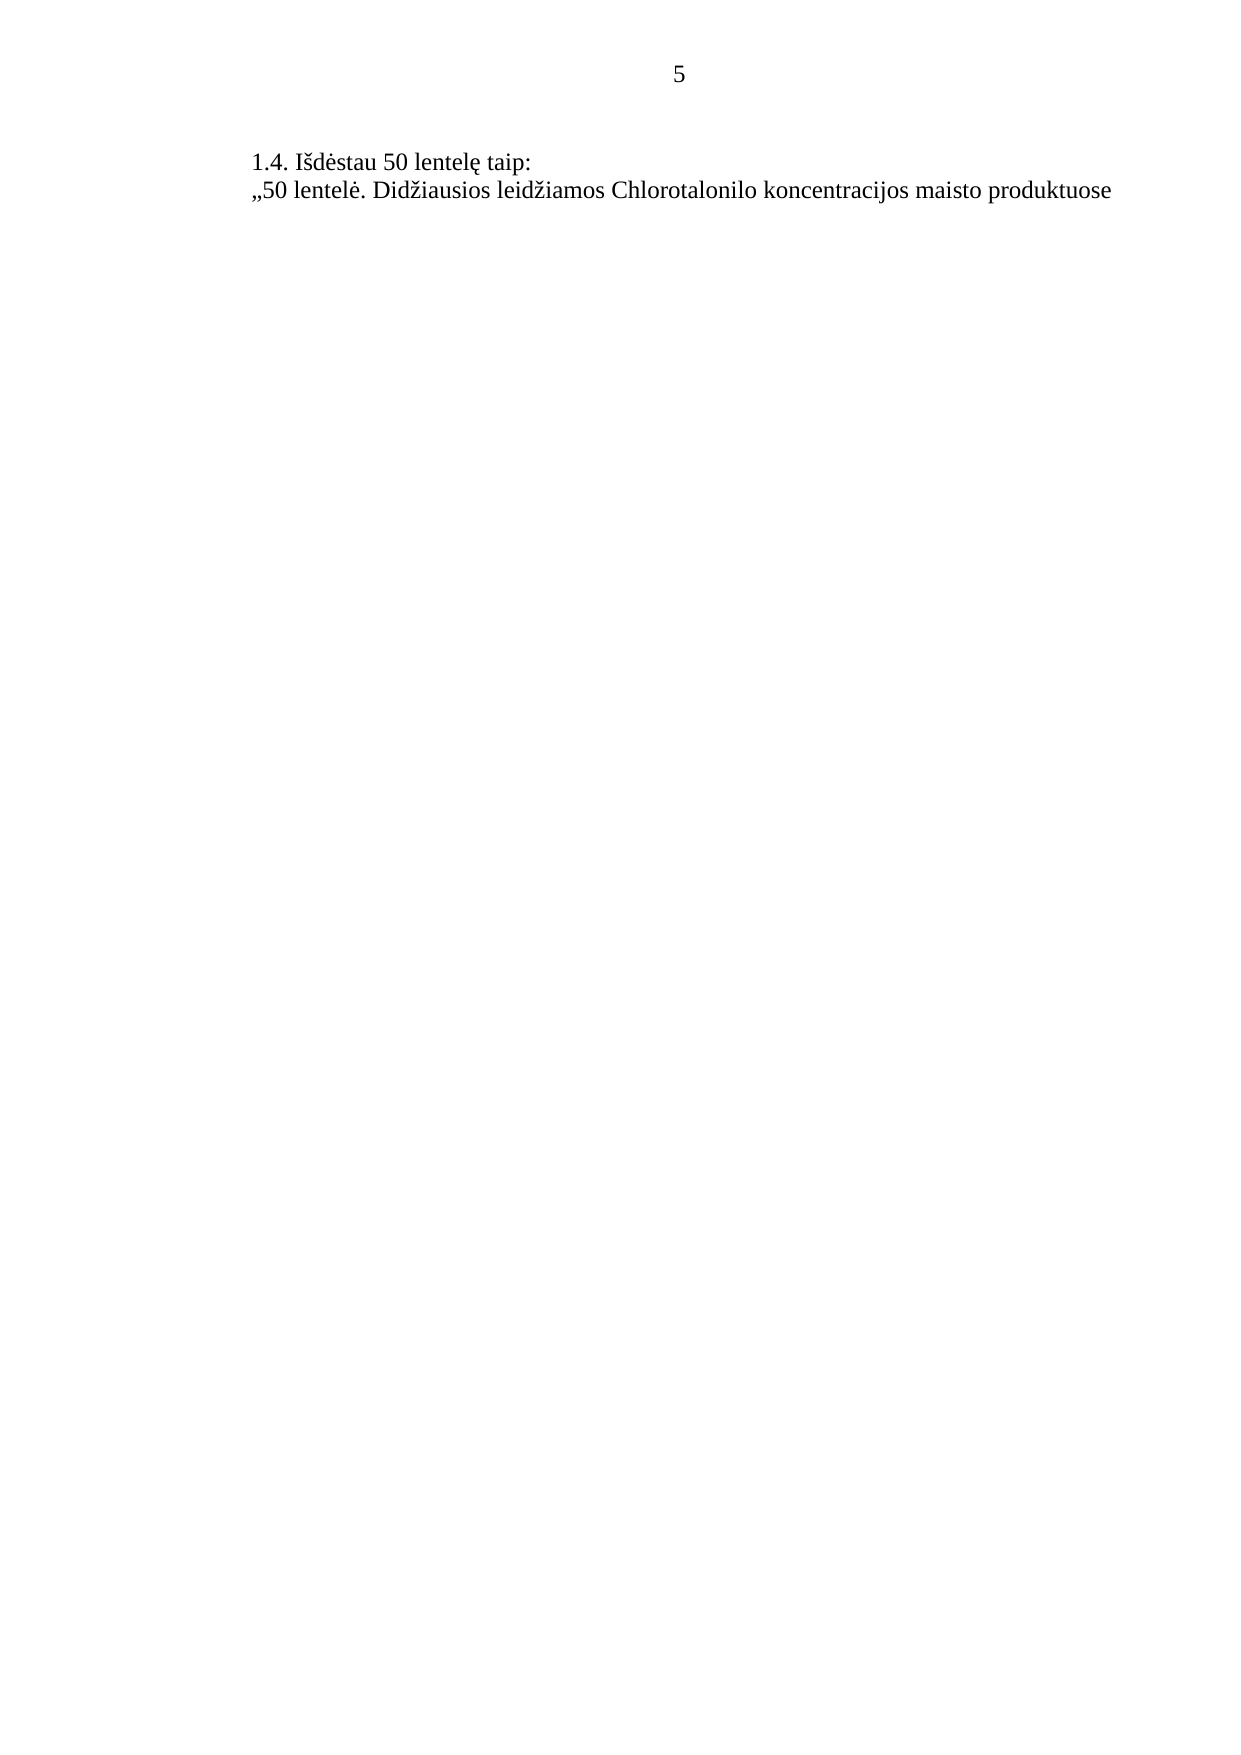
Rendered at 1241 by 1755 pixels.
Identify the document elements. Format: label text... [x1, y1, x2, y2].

text 1.4. Išdėstau 50 lentelę taip: [177, 147, 1181, 176]
text „50 lentelė. Didžiausios leidžiamos Chlorotalonilo koncentracijos maisto produktuose [177, 176, 1181, 204]
